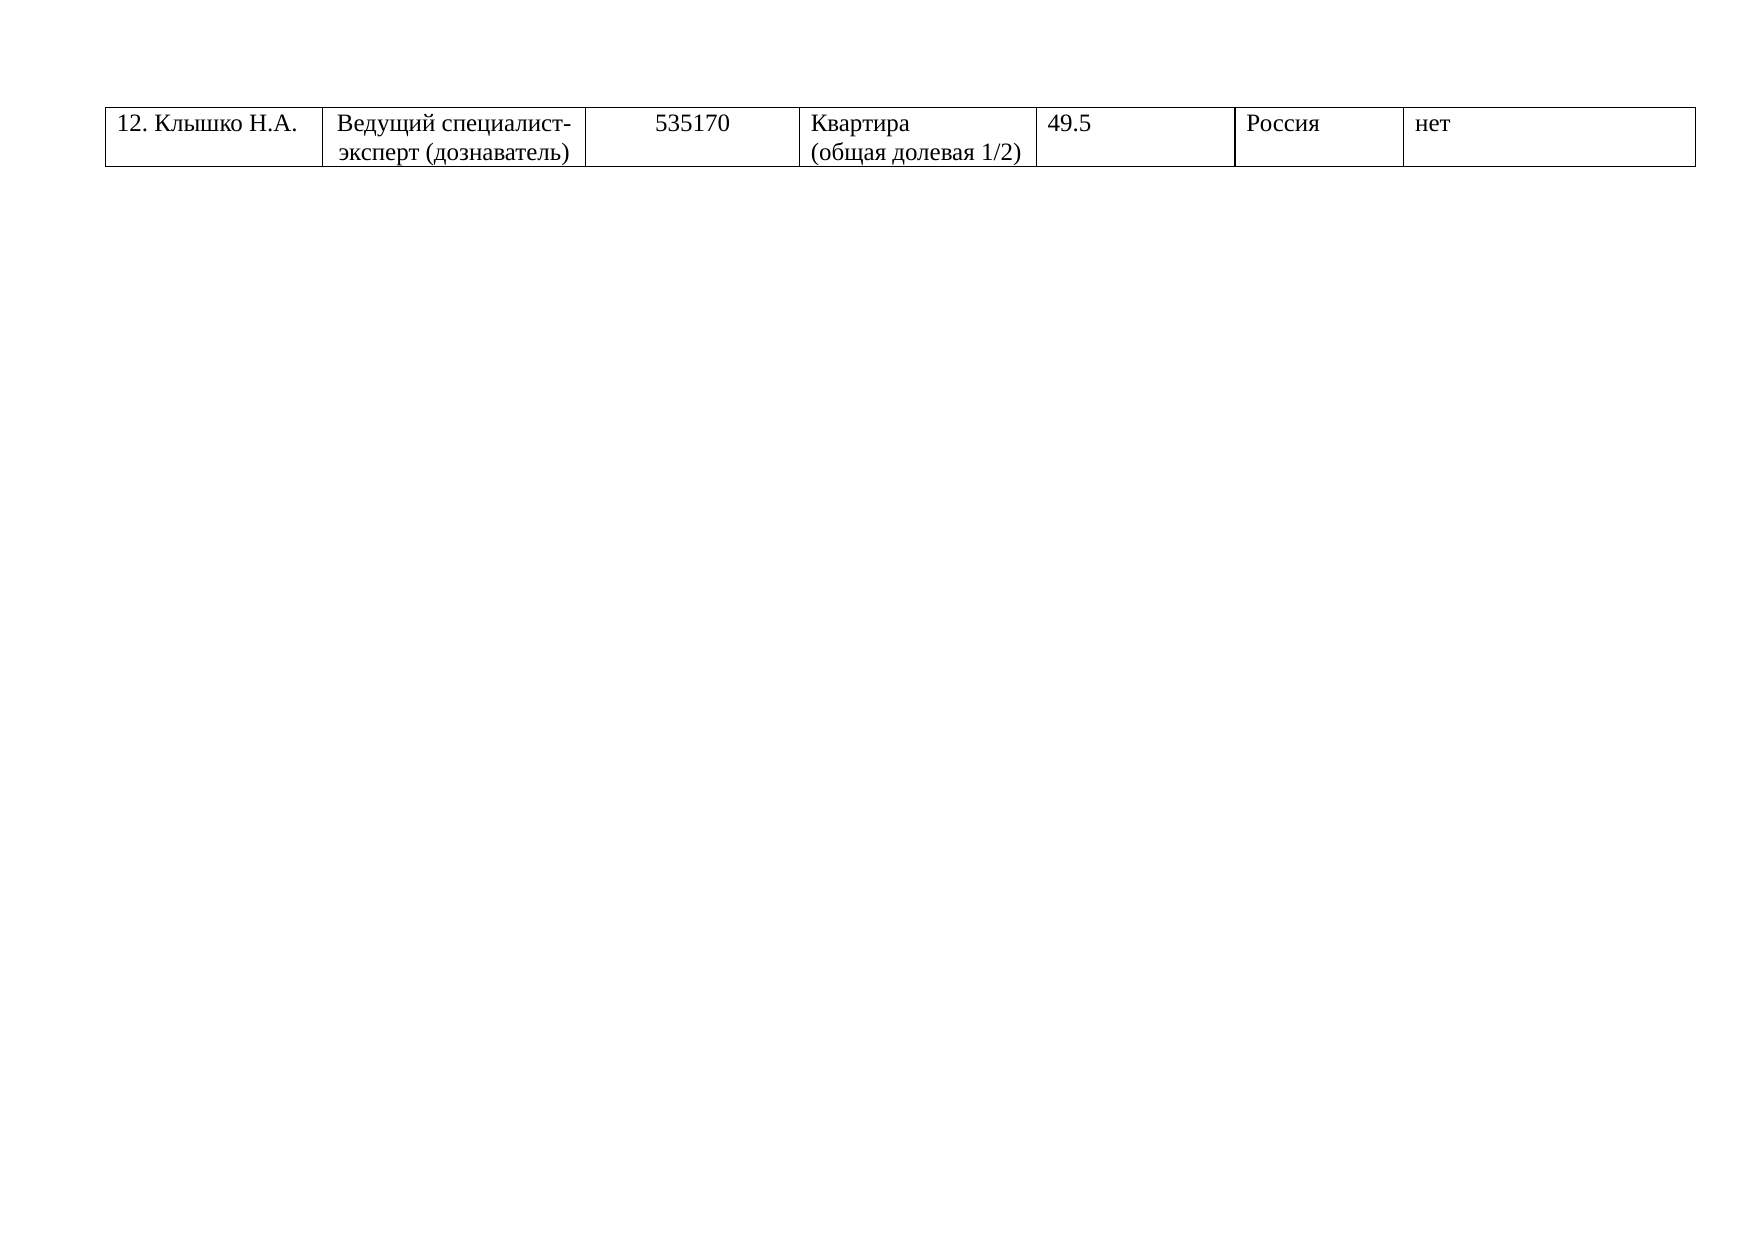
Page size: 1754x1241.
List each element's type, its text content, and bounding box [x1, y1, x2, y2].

table_cell 49.5 [1037, 108, 1234, 166]
table_cell 12. Клышко Н.А. [106, 108, 322, 166]
table_cell нет [1404, 108, 1695, 166]
table_cell Россия [1236, 108, 1403, 166]
table_cell Квартира (общая долевая 1/2) [800, 108, 1036, 166]
table_cell Ведущий специалист-эксперт (дознаватель) [323, 108, 585, 166]
table_cell 535170 [586, 108, 799, 166]
